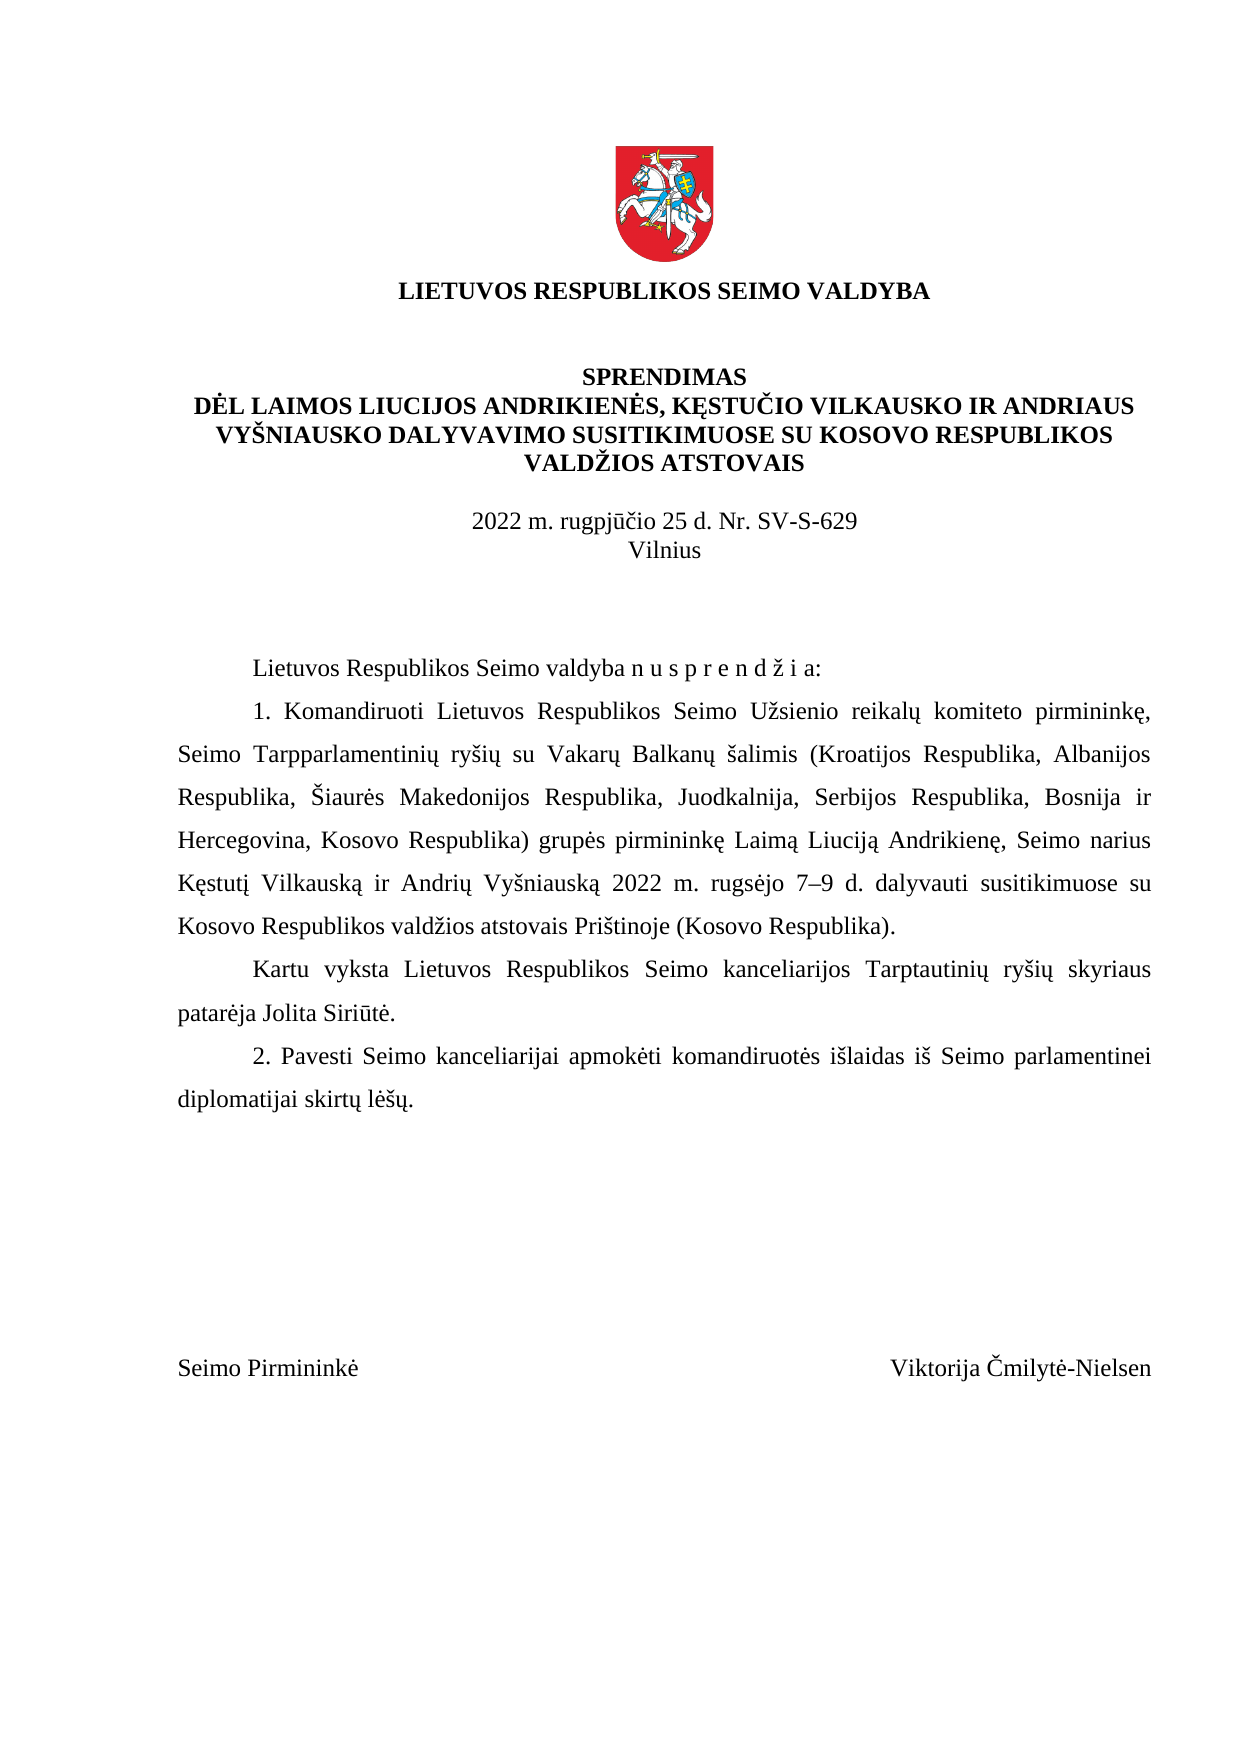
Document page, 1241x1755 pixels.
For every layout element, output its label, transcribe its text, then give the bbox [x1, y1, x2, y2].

text Seimo Pirmininkė Viktorija Čmilytė-Nielsen [177, 1353, 1152, 1382]
text 2. Pavesti Seimo kanceliarijai apmokėti komandiruotės išlaidas iš Seimo parlamentinei diplomatijai skirtų lėšų. [177, 1041, 1152, 1113]
text 1. Komandiruoti Lietuvos Respublikos Seimo Užsienio reikalų komiteto pirmininkę, Seimo Tarpparlamentinių ryšių su Vakarų Balkanų šalimis (Kroatijos Respublika, Albanijos Respublika, Šiaurės Makedonijos Respublika, Juodkalnija, Serbijos Respublika, Bosnija ir Hercegovina, Kosovo Respublika) grupės pirmininkę Laimą Liuciją Andrikienę, Seimo narius Kęstutį Vilkauską ir Andrių Vyšniauską 2022 m. rugsėjo 7–9 d. dalyvauti susitikimuose su Kosovo Respublikos valdžios atstovais Prištinoje (Kosovo Respublika). [177, 696, 1152, 940]
text 2022 m. rugpjūčio 25 d. Nr. SV-S-629 [177, 506, 1152, 535]
text SPRENDIMAS [177, 362, 1152, 391]
text DĖL LAIMOS LIUCIJOS ANDRIKIENĖS, KĘSTUČIO VILKAUSKO IR ANDRIAUS VYŠNIAUSKO DALYVAVIMO SUSITIKIMUOSE SU KOSOVO RESPUBLIKOS VALDŽIOS ATSTOVAIS [177, 391, 1152, 477]
text LIETUVOS RESPUBLIKOS SEIMO VALDYBA [177, 276, 1152, 305]
text Lietuvos Respublikos Seimo valdyba nusprendžia: [177, 653, 1152, 681]
text Vilnius [177, 535, 1152, 563]
text Kartu vyksta Lietuvos Respublikos Seimo kanceliarijos Tarptautinių ryšių skyriaus patarėja Jolita Siriūtė. [177, 954, 1152, 1026]
